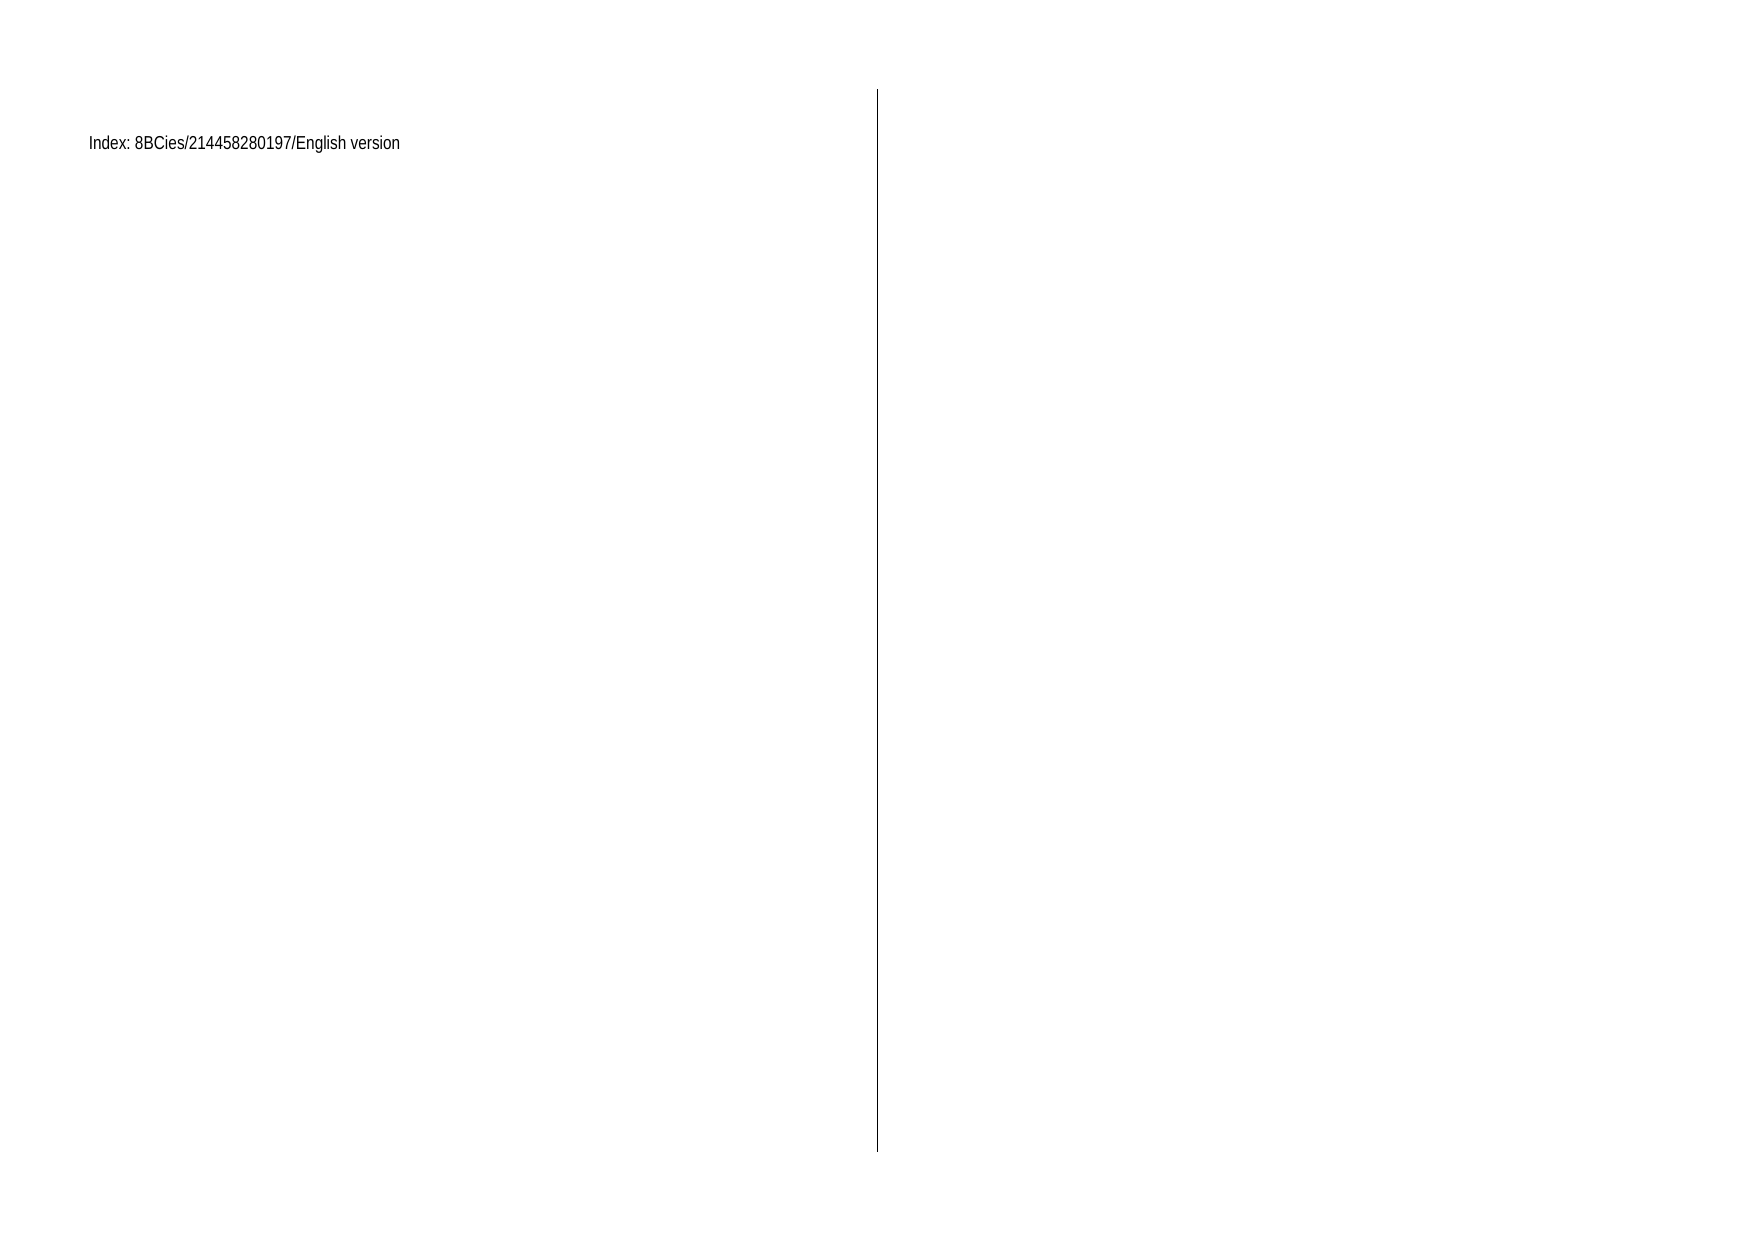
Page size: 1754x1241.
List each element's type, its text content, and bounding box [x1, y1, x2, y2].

text Index: 8BCies/214458280197/English version [89, 132, 788, 153]
